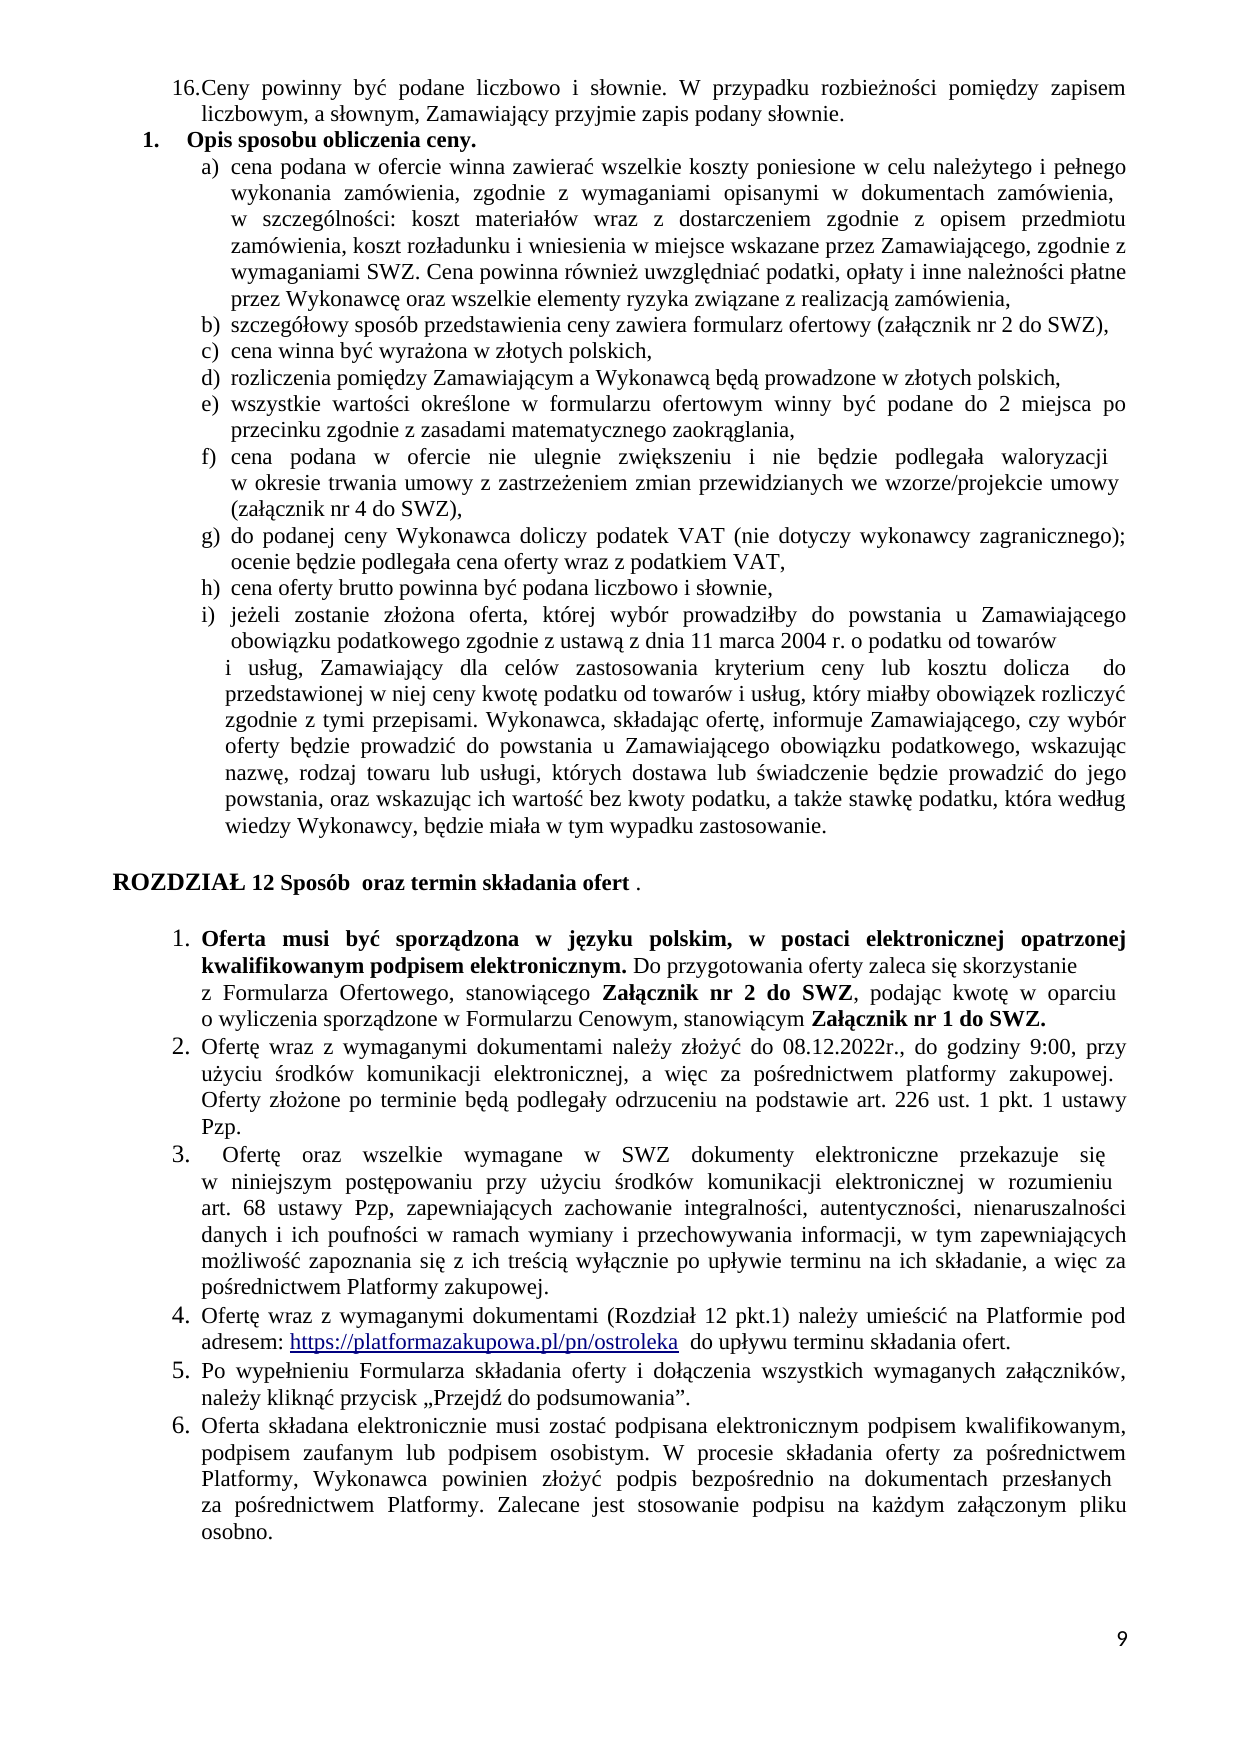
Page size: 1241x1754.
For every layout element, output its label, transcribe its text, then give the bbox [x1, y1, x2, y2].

list jeżeli zostanie złożona oferta, której wybór prowadziłby do powstania u Zamawiającego obowiązku podatkowego zgodnie z ustawą z dnia 11 marca 2004 r. o podatku od towarów [201, 601, 1128, 653]
list cena podana w ofercie nie ulegnie zwiększeniu i nie będzie podlegała waloryzacji w okresie trwania umowy z zastrzeżeniem zmian przewidzianych we wzorze/projekcie umowy (załącznik nr 4 do SWZ), [201, 443, 1128, 522]
list Ofertę oraz wszelkie wymagane w SWZ dokumenty elektroniczne przekazuje się w niniejszym postępowaniu przy użyciu środków komunikacji elektronicznej w rozumieniu art. 68 ustawy Pzp, zapewniających zachowanie integralności, autentyczności, nienaruszalności danych i ich poufności w ramach wymiany i przechowywania informacji, w tym zapewniających możliwość zapoznania się z ich treścią wyłącznie po upływie terminu na ich składanie, a więc za pośrednictwem Platformy zakupowej. [172, 1139, 1128, 1300]
list Ofertę wraz z wymaganymi dokumentami należy złożyć do 08.12.2022r., do godziny 9:00, przy użyciu środków komunikacji elektronicznej, a więc za pośrednictwem platformy zakupowej. Oferty złożone po terminie będą podlegały odrzuceniu na podstawie art. 226 ust. 1 pkt. 1 ustawy Pzp. [172, 1031, 1128, 1139]
list Ofertę wraz z wymaganymi dokumentami (Rozdział 12 pkt.1) należy umieścić na Platformie pod adresem: https://platformazakupowa.pl/pn/ostroleka do upływu terminu składania ofert. [172, 1300, 1128, 1355]
text ROZDZIAŁ 12 Sposób oraz termin składania ofert . [112, 867, 1128, 896]
list Oferta musi być sporządzona w języku polskim, w postaci elektronicznej opatrzonej kwalifikowanym podpisem elektronicznym. Do przygotowania oferty zaleca się skorzystanie [172, 923, 1128, 979]
list Ceny powinny być podane liczbowo i słownie. W przypadku rozbieżności pomiędzy zapisem liczbowym, a słownym, Zamawiający przyjmie zapis podany słownie. [172, 74, 1128, 126]
list cena podana w ofercie winna zawierać wszelkie koszty poniesione w celu należytego i pełnego wykonania zamówienia, zgodnie z wymaganiami opisanymi w dokumentach zamówienia, w szczególności: koszt materiałów wraz z dostarczeniem zgodnie z opisem przedmiotu zamówienia, koszt rozładunku i wniesienia w miejsce wskazane przez Zamawiającego, zgodnie z wymaganiami SWZ. Cena powinna również uwzględniać podatki, opłaty i inne należności płatne przez Wykonawcę oraz wszelkie elementy ryzyka związane z realizacją zamówienia, [201, 153, 1128, 311]
list z Formularza Ofertowego, stanowiącego Załącznik nr 2 do SWZ, podając kwotę w oparciu o wyliczenia sporządzone w Formularzu Cenowym, stanowiącym Załącznik nr 1 do SWZ. [201, 979, 1128, 1031]
list Opis sposobu obliczenia ceny. [142, 126, 1128, 153]
list szczegółowy sposób przedstawienia ceny zawiera formularz ofertowy (załącznik nr 2 do SWZ), [201, 311, 1128, 337]
list i usług, Zamawiający dla celów zastosowania kryterium ceny lub kosztu dolicza do przedstawionej w niej ceny kwotę podatku od towarów i usług, który miałby obowiązek rozliczyć zgodnie z tymi przepisami. Wykonawca, składając ofertę, informuje Zamawiającego, czy wybór oferty będzie prowadzić do powstania u Zamawiającego obowiązku podatkowego, wskazując nazwę, rodzaj towaru lub usługi, których dostawa lub świadczenie będzie prowadzić do jego powstania, oraz wskazując ich wartość bez kwoty podatku, a także stawkę podatku, która według wiedzy Wykonawcy, będzie miała w tym wypadku zastosowanie. [225, 653, 1128, 838]
list Po wypełnieniu Formularza składania oferty i dołączenia wszystkich wymaganych załączników, należy kliknąć przycisk „Przejdź do podsumowania”. [172, 1355, 1128, 1410]
list wszystkie wartości określone w formularzu ofertowym winny być podane do 2 miejsca po przecinku zgodnie z zasadami matematycznego zaokrąglania, [201, 390, 1128, 443]
list cena winna być wyrażona w złotych polskich, [201, 337, 1128, 364]
list Oferta składana elektronicznie musi zostać podpisana elektronicznym podpisem kwalifikowanym, podpisem zaufanym lub podpisem osobistym. W procesie składania oferty za pośrednictwem Platformy, Wykonawca powinien złożyć podpis bezpośrednio na dokumentach przesłanych za pośrednictwem Platformy. Zalecane jest stosowanie podpisu na każdym załączonym pliku osobno. [172, 1410, 1128, 1544]
list cena oferty brutto powinna być podana liczbowo i słownie, [201, 574, 1128, 601]
list do podanej ceny Wykonawca doliczy podatek VAT (nie dotyczy wykonawcy zagranicznego); ocenie będzie podlegała cena oferty wraz z podatkiem VAT, [201, 522, 1128, 574]
list rozliczenia pomiędzy Zamawiającym a Wykonawcą będą prowadzone w złotych polskich, [201, 364, 1128, 390]
